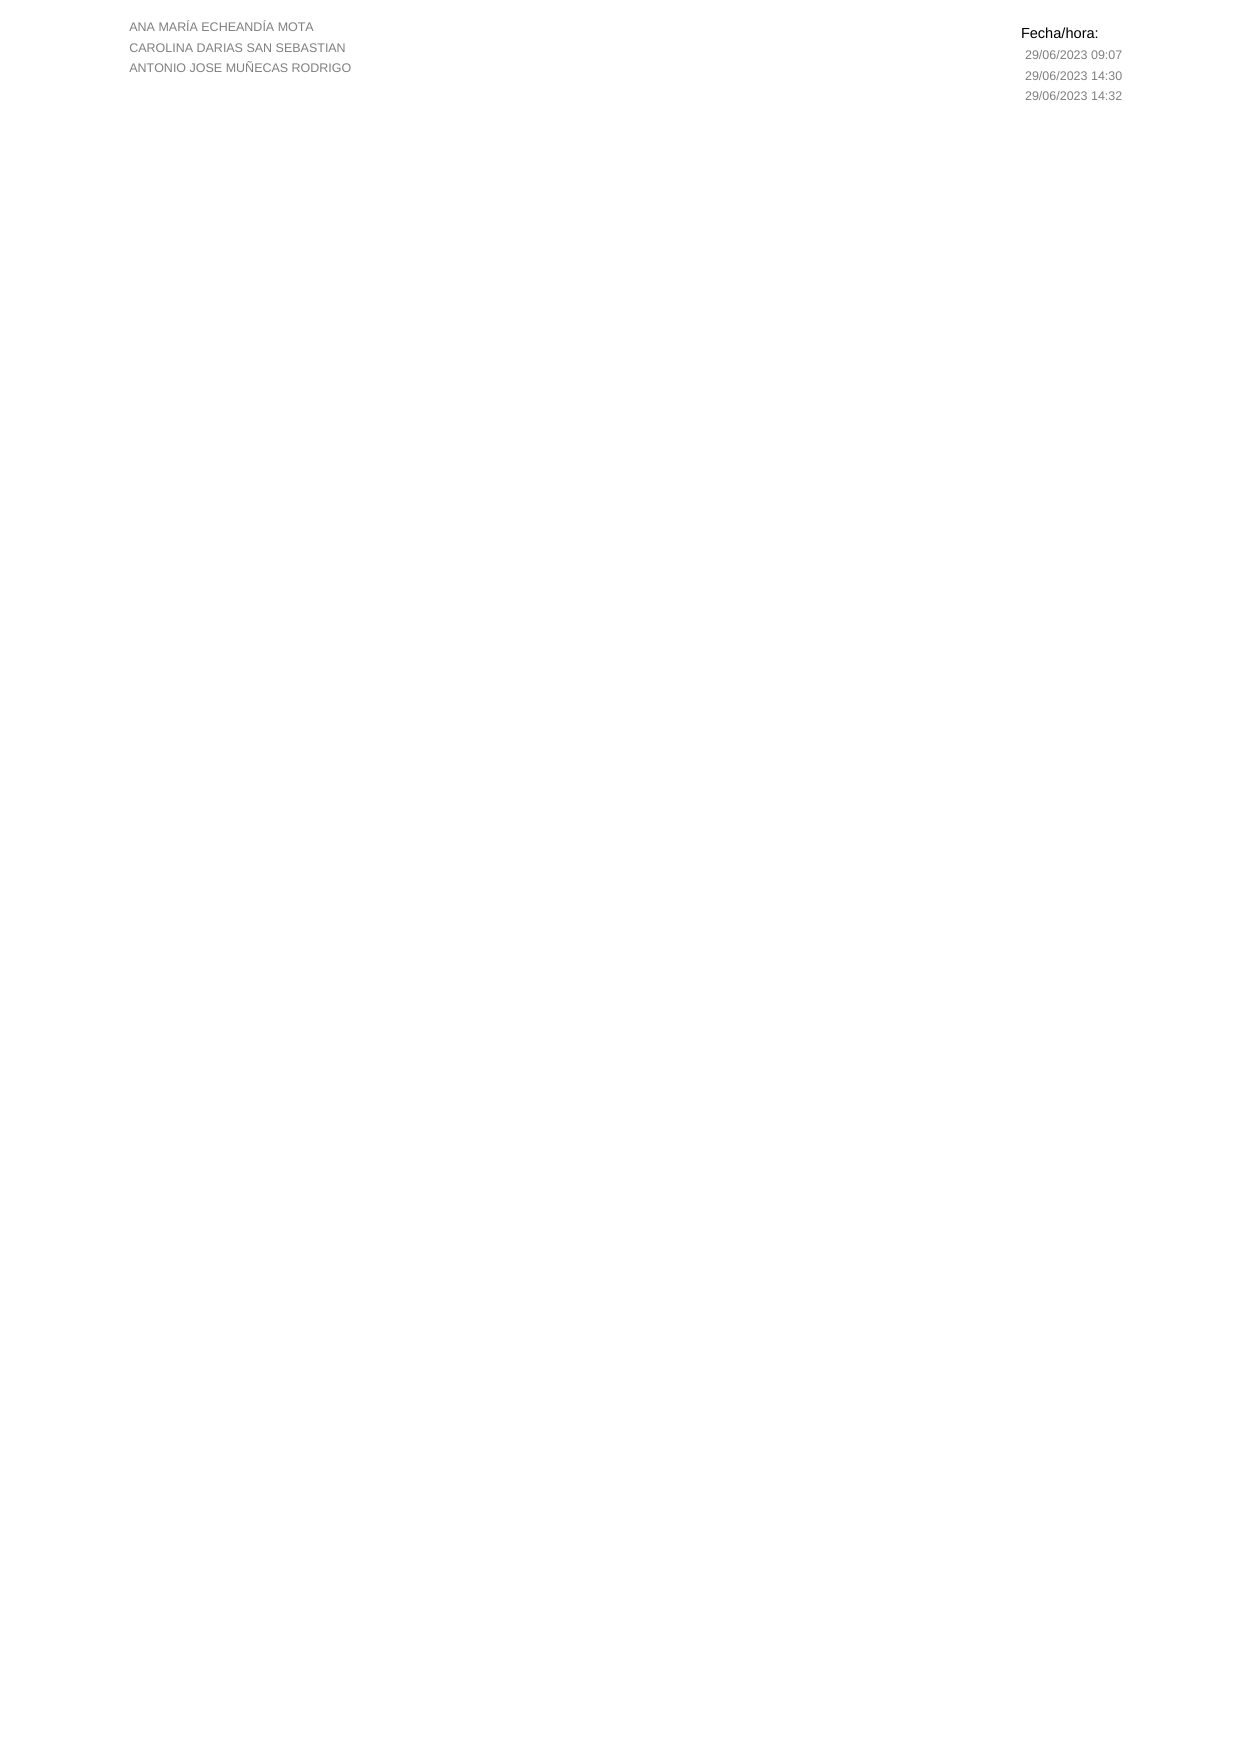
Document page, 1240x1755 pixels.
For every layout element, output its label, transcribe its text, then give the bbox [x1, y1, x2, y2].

text 29/06/2023 14:30 [1025, 68, 1239, 82]
text 29/06/2023 14:32 [1025, 89, 1239, 103]
text Fecha/hora: [1021, 24, 1239, 41]
text 29/06/2023 09:07 [1025, 47, 1239, 62]
text ANA MARÍA ECHEANDÍA MOTA CAROLINA DARIAS SAN SEBASTIAN ANTONIO JOSE MUÑECAS RODRIGO [129, 14, 353, 77]
